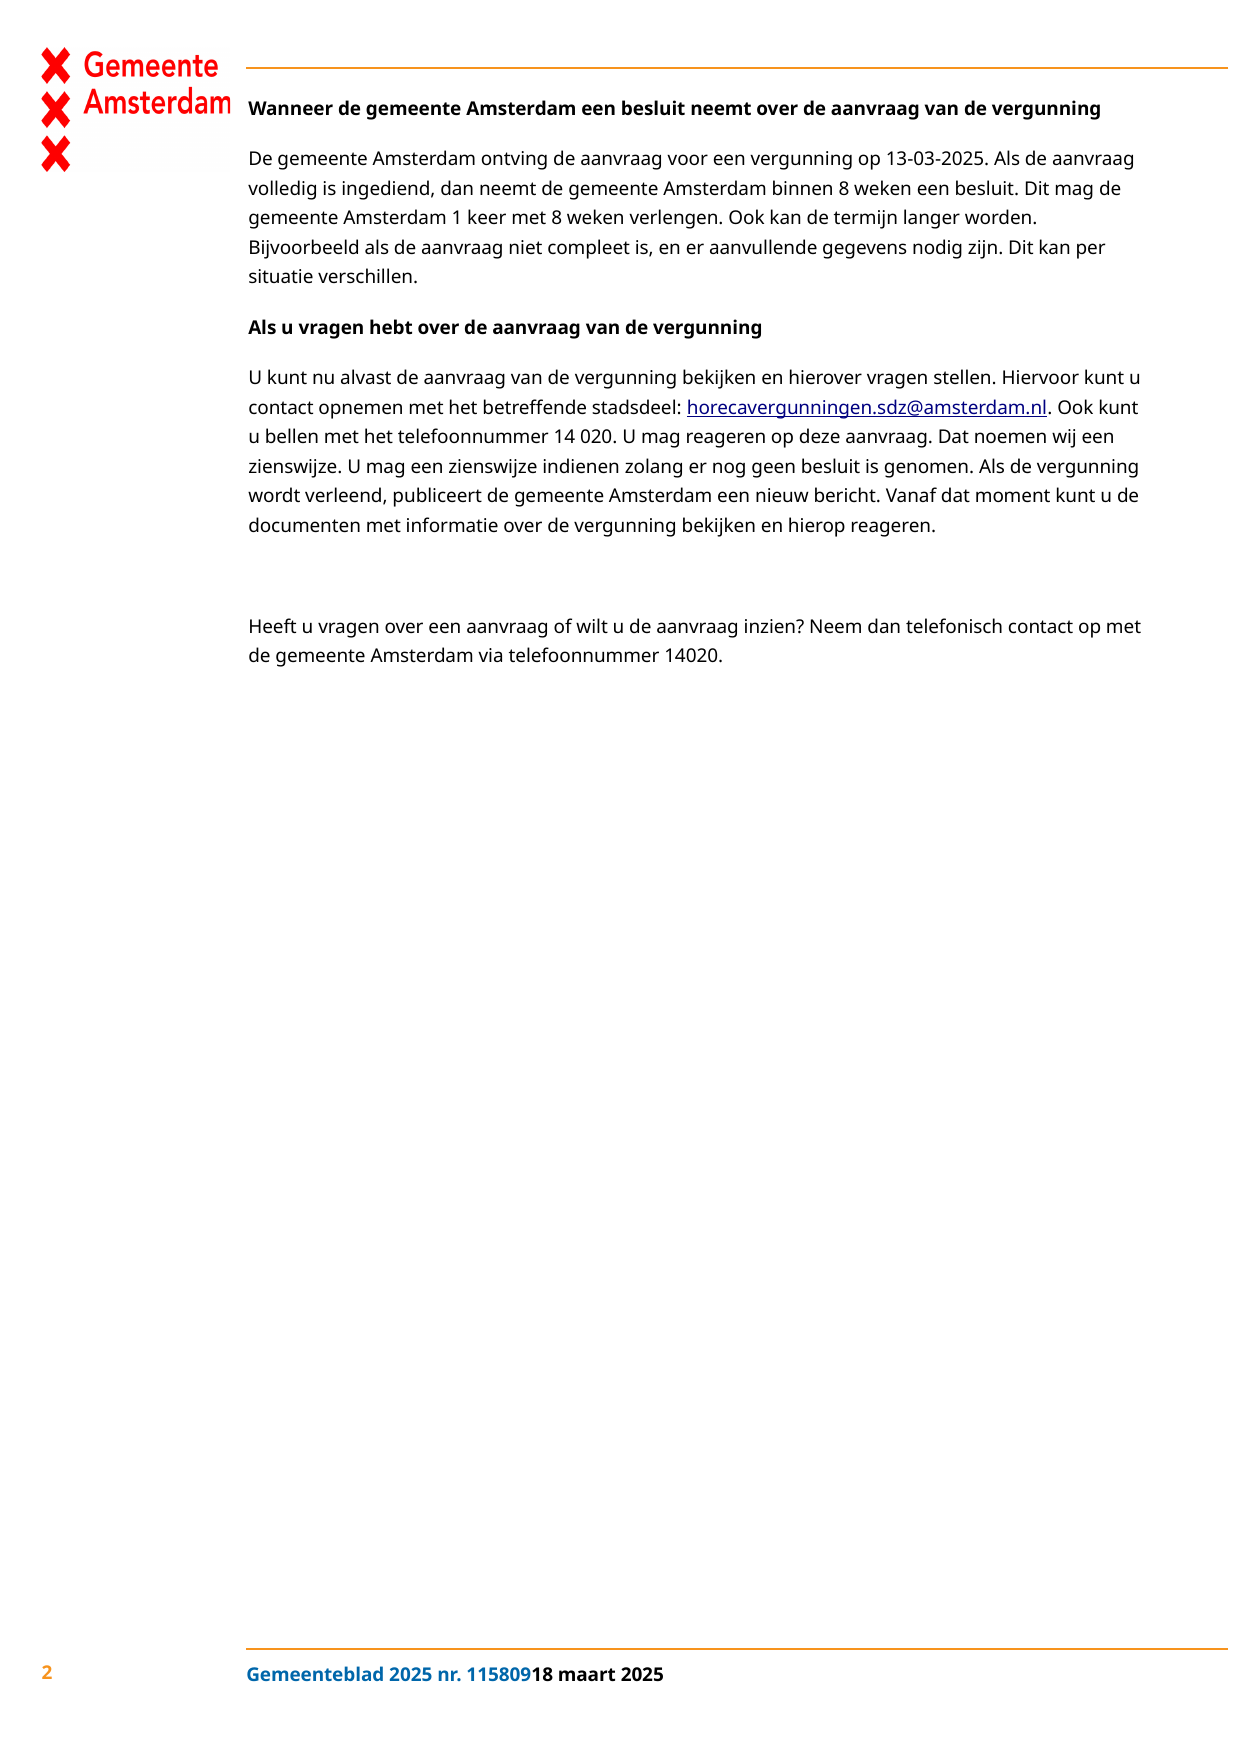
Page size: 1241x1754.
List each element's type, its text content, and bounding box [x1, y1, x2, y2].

picture [41, 47, 231, 172]
text Heeft u vragen over een aanvraag of wilt u de aanvraag inzien? Neem dan telefonisch contact op met de gemeente Amsterdam via telefoonnummer 14020. [248, 613, 1152, 668]
text Als u vragen hebt over de aanvraag van de vergunning [248, 314, 1152, 340]
text Wanneer de gemeente Amsterdam een besluit neemt over de aanvraag van de vergunning [248, 95, 1152, 121]
text De gemeente Amsterdam ontving de aanvraag voor een vergunning op 13-03-2025. Als de aanvraag volledig is ingediend, dan neemt de gemeente Amsterdam binnen 8 weken een besluit. Dit mag de gemeente Amsterdam 1 keer met 8 weken verlengen. Ook kan de termijn langer worden. Bijvoorbeeld als de aanvraag niet compleet is, en er aanvullende gegevens nodig zijn. Dit kan per situatie verschillen. [248, 145, 1152, 289]
text U kunt nu alvast de aanvraag van de vergunning bekijken en hierover vragen stellen. Hiervoor kunt u contact opnemen met het betreffende stadsdeel: horecavergunningen.sdz@amsterdam.nl. Ook kunt u bellen met het telefoonnummer 14 020. U mag reageren op deze aanvraag. Dat noemen wij een zienswijze. U mag een zienswijze indienen zolang er nog geen besluit is genomen. Als de vergunning wordt verleend, publiceert de gemeente Amsterdam een nieuw bericht. Vanaf dat moment kunt u de documenten met informatie over de vergunning bekijken en hierop reageren. [248, 364, 1152, 538]
